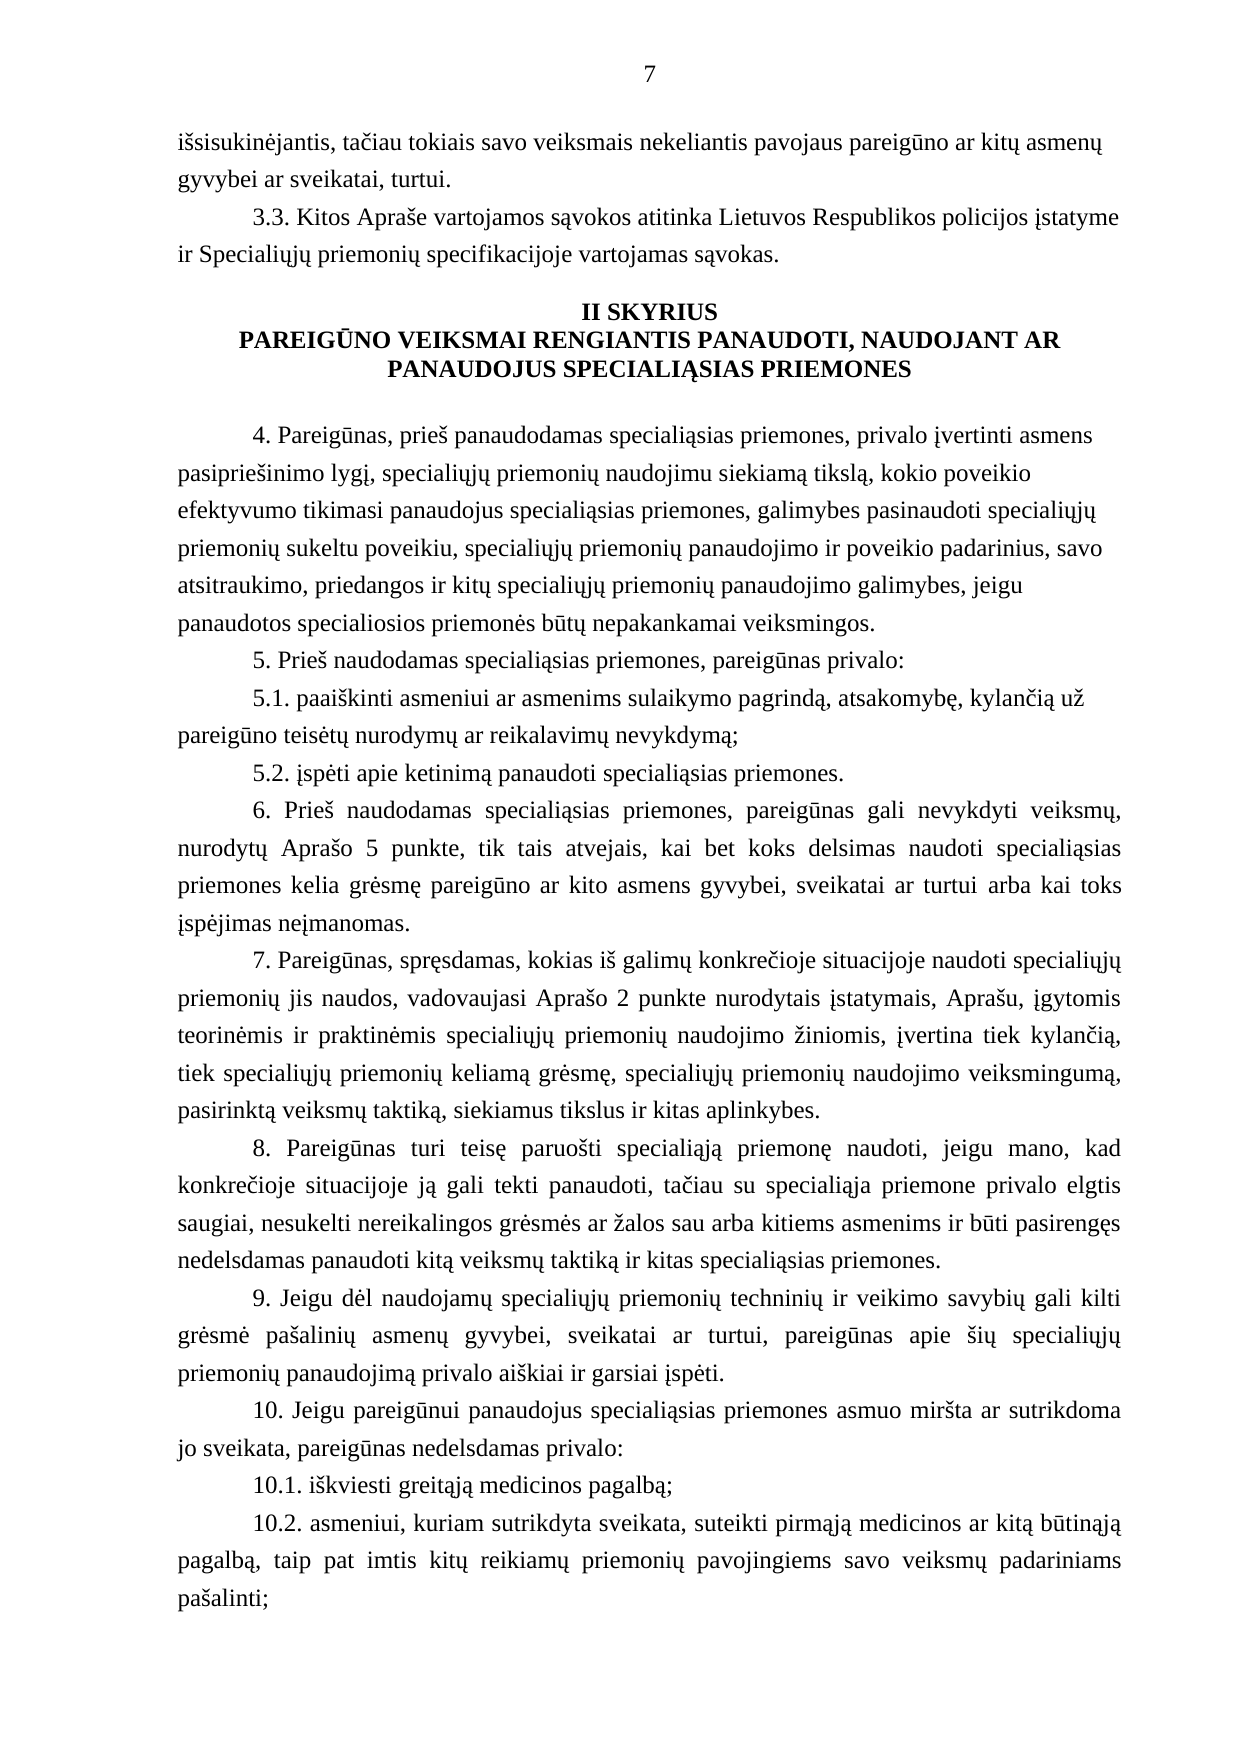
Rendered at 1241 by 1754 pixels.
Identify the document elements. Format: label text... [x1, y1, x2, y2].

text II SKYRIUS [177, 297, 1122, 326]
text 9. Jeigu dėl naudojamų specialiųjų priemonių techninių ir veikimo savybių gali kilti grėsmė pašalinių asmenų gyvybei, sveikatai ar turtui, pareigūnas apie šių specialiųjų priemonių panaudojimą privalo aiškiai ir garsiai įspėti. [177, 1274, 1122, 1387]
text 6. Prieš naudodamas specialiąsias priemones, pareigūnas gali nevykdyti veiksmų, nurodytų Aprašo 5 punkte, tik tais atvejais, kai bet koks delsimas naudoti specialiąsias priemones kelia grėsmę pareigūno ar kito asmens gyvybei, sveikatai ar turtui arba kai toks įspėjimas neįmanomas. [177, 787, 1122, 937]
text 5. Prieš naudodamas specialiąsias priemones, pareigūnas privalo: [177, 637, 1122, 674]
text 5.2. įspėti apie ketinimą panaudoti specialiąsias priemones. [177, 749, 1122, 787]
text išsisukinėjantis, tačiau tokiais savo veiksmais nekeliantis pavojaus pareigūno ar kitų asmenų gyvybei ar sveikatai, turtui. [177, 118, 1122, 193]
text 8. Pareigūnas turi teisę paruošti specialiąją priemonę naudoti, jeigu mano, kad konkrečioje situacijoje ją gali tekti panaudoti, tačiau su specialiąja priemone privalo elgtis saugiai, nesukelti nereikalingos grėsmės ar žalos sau arba kitiems asmenims ir būti pasirengęs nedelsdamas panaudoti kitą veiksmų taktiką ir kitas specialiąsias priemones. [177, 1124, 1122, 1274]
text 10.2. asmeniui, kuriam sutrikdyta sveikata, suteikti pirmąją medicinos ar kitą būtinąją pagalbą, taip pat imtis kitų reikiamų priemonių pavojingiems savo veiksmų padariniams pašalinti; [177, 1499, 1122, 1612]
text 4. Pareigūnas, prieš panaudodamas specialiąsias priemones, privalo įvertinti asmens pasipriešinimo lygį, specialiųjų priemonių naudojimu siekiamą tikslą, kokio poveikio efektyvumo tikimasi panaudojus specialiąsias priemones, galimybes pasinaudoti specialiųjų priemonių sukeltu poveikiu, specialiųjų priemonių panaudojimo ir poveikio padarinius, savo atsitraukimo, priedangos ir kitų specialiųjų priemonių panaudojimo galimybes, jeigu panaudotos specialiosios priemonės būtų nepakankamai veiksmingos. [177, 412, 1122, 637]
text 10. Jeigu pareigūnui panaudojus specialiąsias priemones asmuo miršta ar sutrikdoma jo sveikata, pareigūnas nedelsdamas privalo: [177, 1387, 1122, 1462]
text 3.3. Kitos Apraše vartojamos sąvokos atitinka Lietuvos Respublikos policijos įstatyme ir Specialiųjų priemonių specifikacijoje vartojamas sąvokas. [177, 193, 1122, 268]
text 5.1. paaiškinti asmeniui ar asmenims sulaikymo pagrindą, atsakomybę, kylančią už pareigūno teisėtų nurodymų ar reikalavimų nevykdymą; [177, 674, 1122, 749]
text 7. Pareigūnas, spręsdamas, kokias iš galimų konkrečioje situacijoje naudoti specialiųjų priemonių jis naudos, vadovaujasi Aprašo 2 punkte nurodytais įstatymais, Aprašu, įgytomis teorinėmis ir praktinėmis specialiųjų priemonių naudojimo žiniomis, įvertina tiek kylančią, tiek specialiųjų priemonių keliamą grėsmę, specialiųjų priemonių naudojimo veiksmingumą, pasirinktą veiksmų taktiką, siekiamus tikslus ir kitas aplinkybes. [177, 937, 1122, 1124]
text 10.1. iškviesti greitąją medicinos pagalbą; [177, 1462, 1122, 1499]
text PAREIGŪNO VEIKSMAI RENGIANTIS PANAUDOTI, NAUDOJANT AR PANAUDOJUS SPECIALIĄSIAS PRIEMONES [177, 326, 1122, 383]
